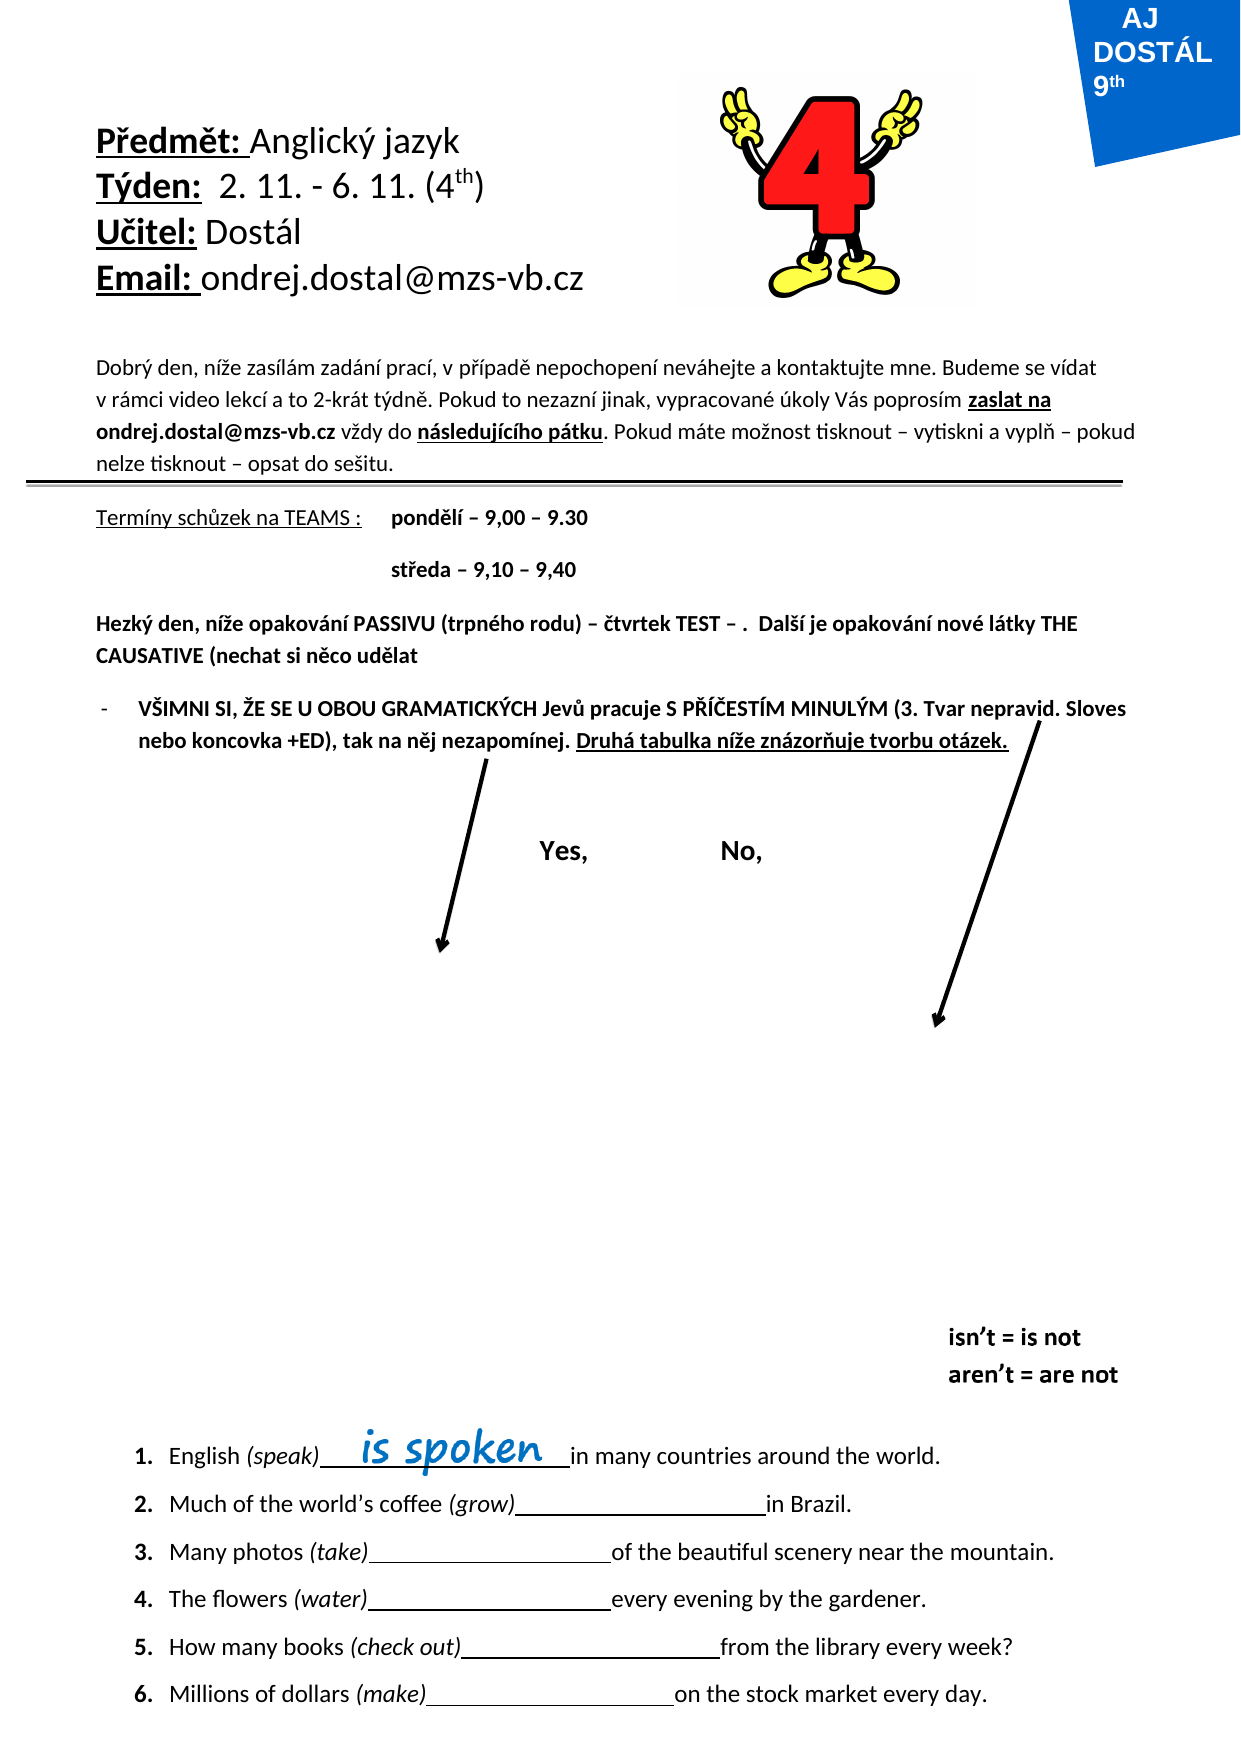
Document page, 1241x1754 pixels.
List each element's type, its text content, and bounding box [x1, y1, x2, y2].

text Yes, No, [464, 832, 998, 868]
list The flowers (water) every evening by the gardener. [134, 1583, 1155, 1614]
text Dobrý den, níže zasílám zadání prací, v případě nepochopení neváhejte a kontaktujte mne. Budeme se vídat v rámci video lekcí a to 2-krát týdně. Pokud to nezazní jinak, vypracované úkoly Vás poprosím zaslat na ondrej.dostal@mzs-vb.cz vždy do následujícího pátku. Pokud máte možnost tisknout – vytiskni a vyplň – pokud nelze tisknout – opsat do sešitu. [96, 353, 1155, 478]
text [993, 832, 1155, 868]
text středa – 9,10 – 9,40 [96, 556, 1155, 584]
text [976, 208, 1155, 254]
text [976, 162, 1155, 208]
list VŠIMNI SI, ŽE SE U OBOU GRAMATICKÝCH Jevů pracuje S PŘÍČESTÍM MINULÝM (3. Tvar nepravid. Sloves nebo koncovka +ED), tak na něj nezapomínej. Druhá tabulka níže znázorňuje tvorbu otázek. [101, 694, 1155, 754]
text Týden: 2. 11. - 6. 11. (4th) [96, 162, 677, 208]
picture [949, 1326, 1118, 1383]
list Millions of dollars (make) on the stock market every day. [134, 1678, 1155, 1709]
text Učitel: Dostál [96, 208, 677, 254]
text Email: ondrej.dostal@mzs-vb.cz [96, 254, 677, 300]
text [147, 832, 466, 868]
text [976, 117, 1094, 162]
text Předmět: Anglický jazyk [96, 117, 677, 162]
list English (speak) in many countries around the world. [134, 1440, 1155, 1471]
list Much of the world’s coffee (grow) in Brazil. [134, 1488, 1155, 1518]
list How many books (check out) from the library every week? [134, 1631, 1155, 1661]
text Hezký den, níže opakování PASSIVU (trpného rodu) – čtvrtek TEST – . Další je opakování nové látky THE CAUSATIVE (nechat si něco udělat [96, 609, 1155, 669]
text Termíny schůzek na TEAMS : pondělí – 9,00 – 9.30 [96, 503, 1155, 531]
picture [362, 1471, 543, 1476]
picture [362, 1428, 543, 1440]
list Many photos (take) of the beautiful scenery near the mountain. [134, 1536, 1155, 1566]
text [976, 254, 1155, 300]
picture [677, 73, 976, 307]
